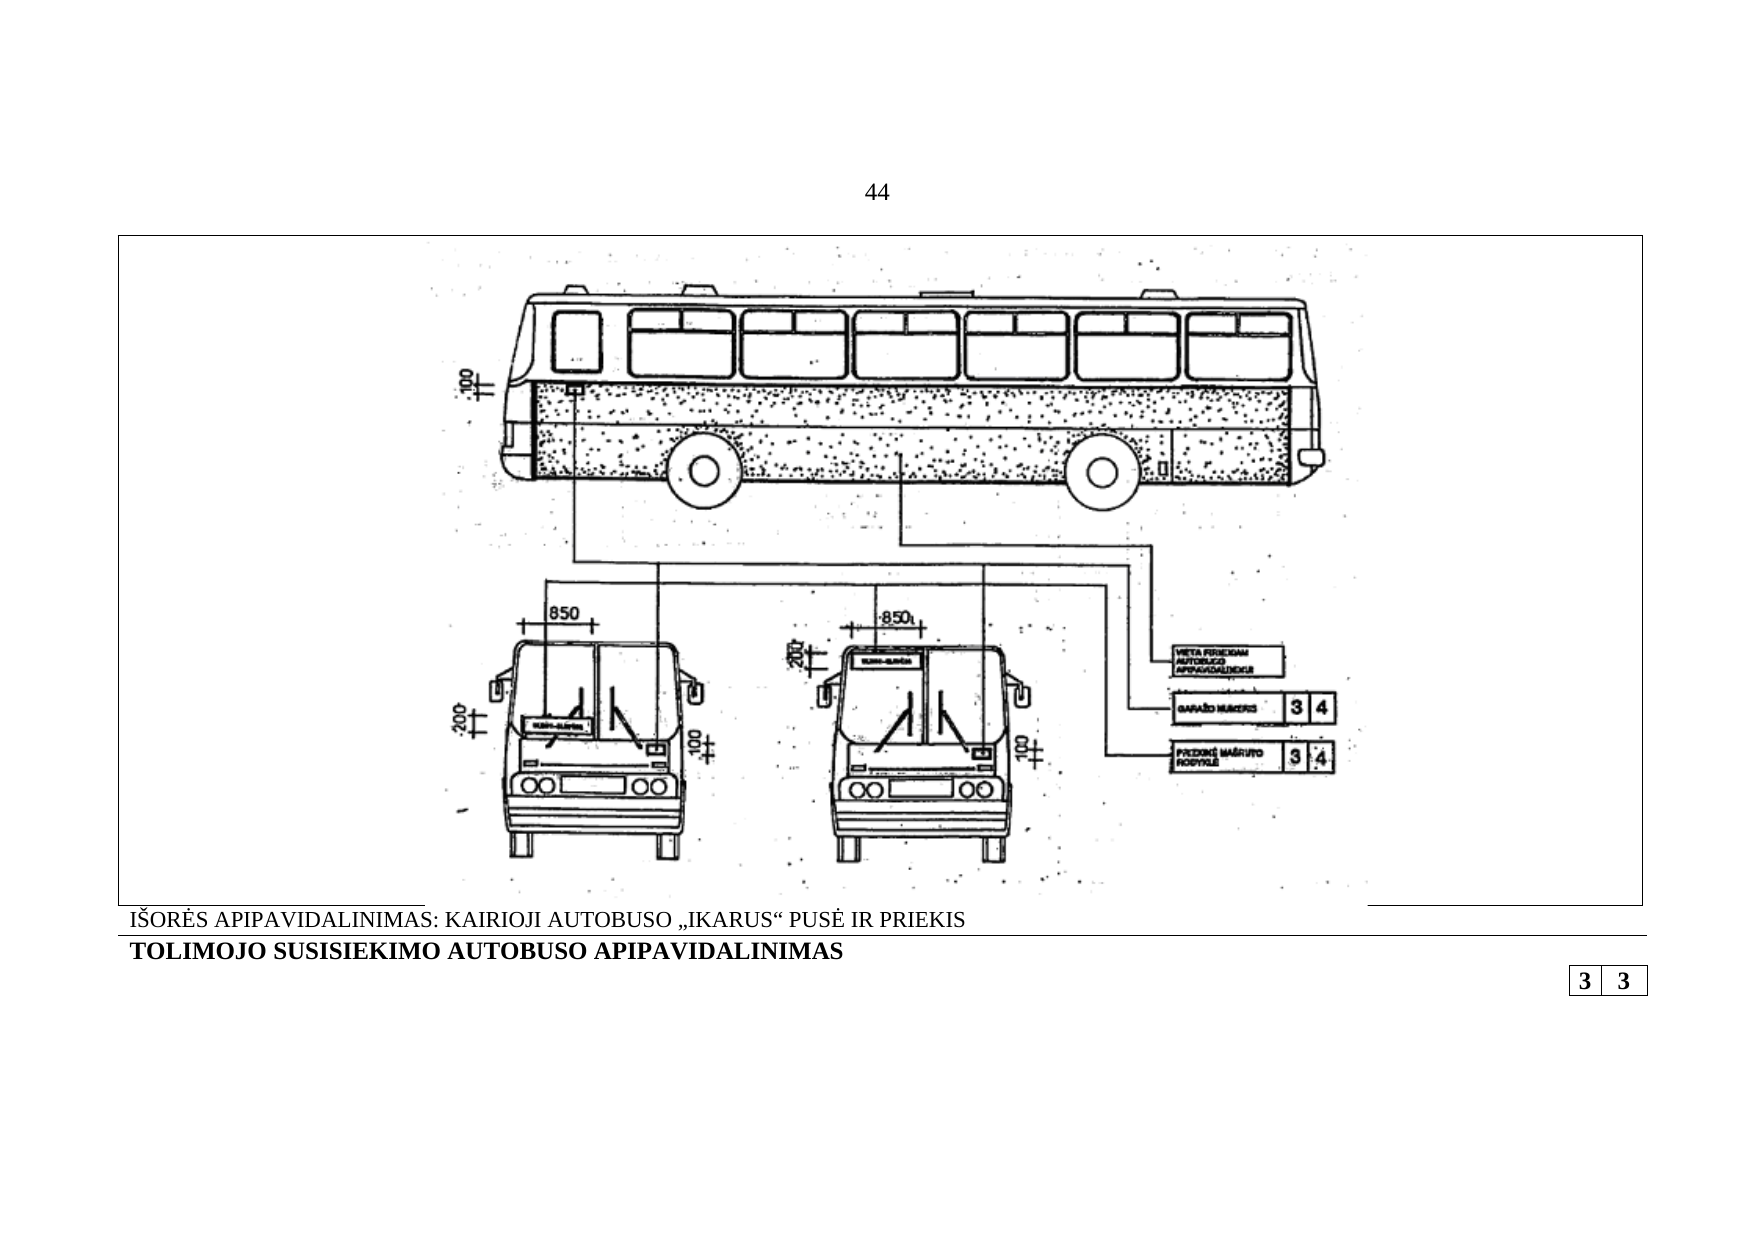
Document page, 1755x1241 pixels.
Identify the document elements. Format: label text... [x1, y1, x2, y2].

table_cell [1601, 936, 1647, 965]
table_cell TOLIMOJO SUSISIEKIMO AUTOBUSO APIPAVIDALINIMAS [118, 936, 1570, 995]
table_cell [1642, 905, 1647, 935]
table_cell 3 [1570, 966, 1601, 995]
table_header [1368, 236, 1642, 905]
table_header [1643, 235, 1647, 905]
table_cell [1570, 936, 1601, 965]
table_header [119, 236, 425, 905]
table_cell 3 [1602, 966, 1647, 995]
table_cell IŠORĖS APIPAVIDALINIMAS: KAIRIOJI AUTOBUSO „IKARUS“ PUSĖ IR PRIEKIS [118, 906, 1642, 935]
